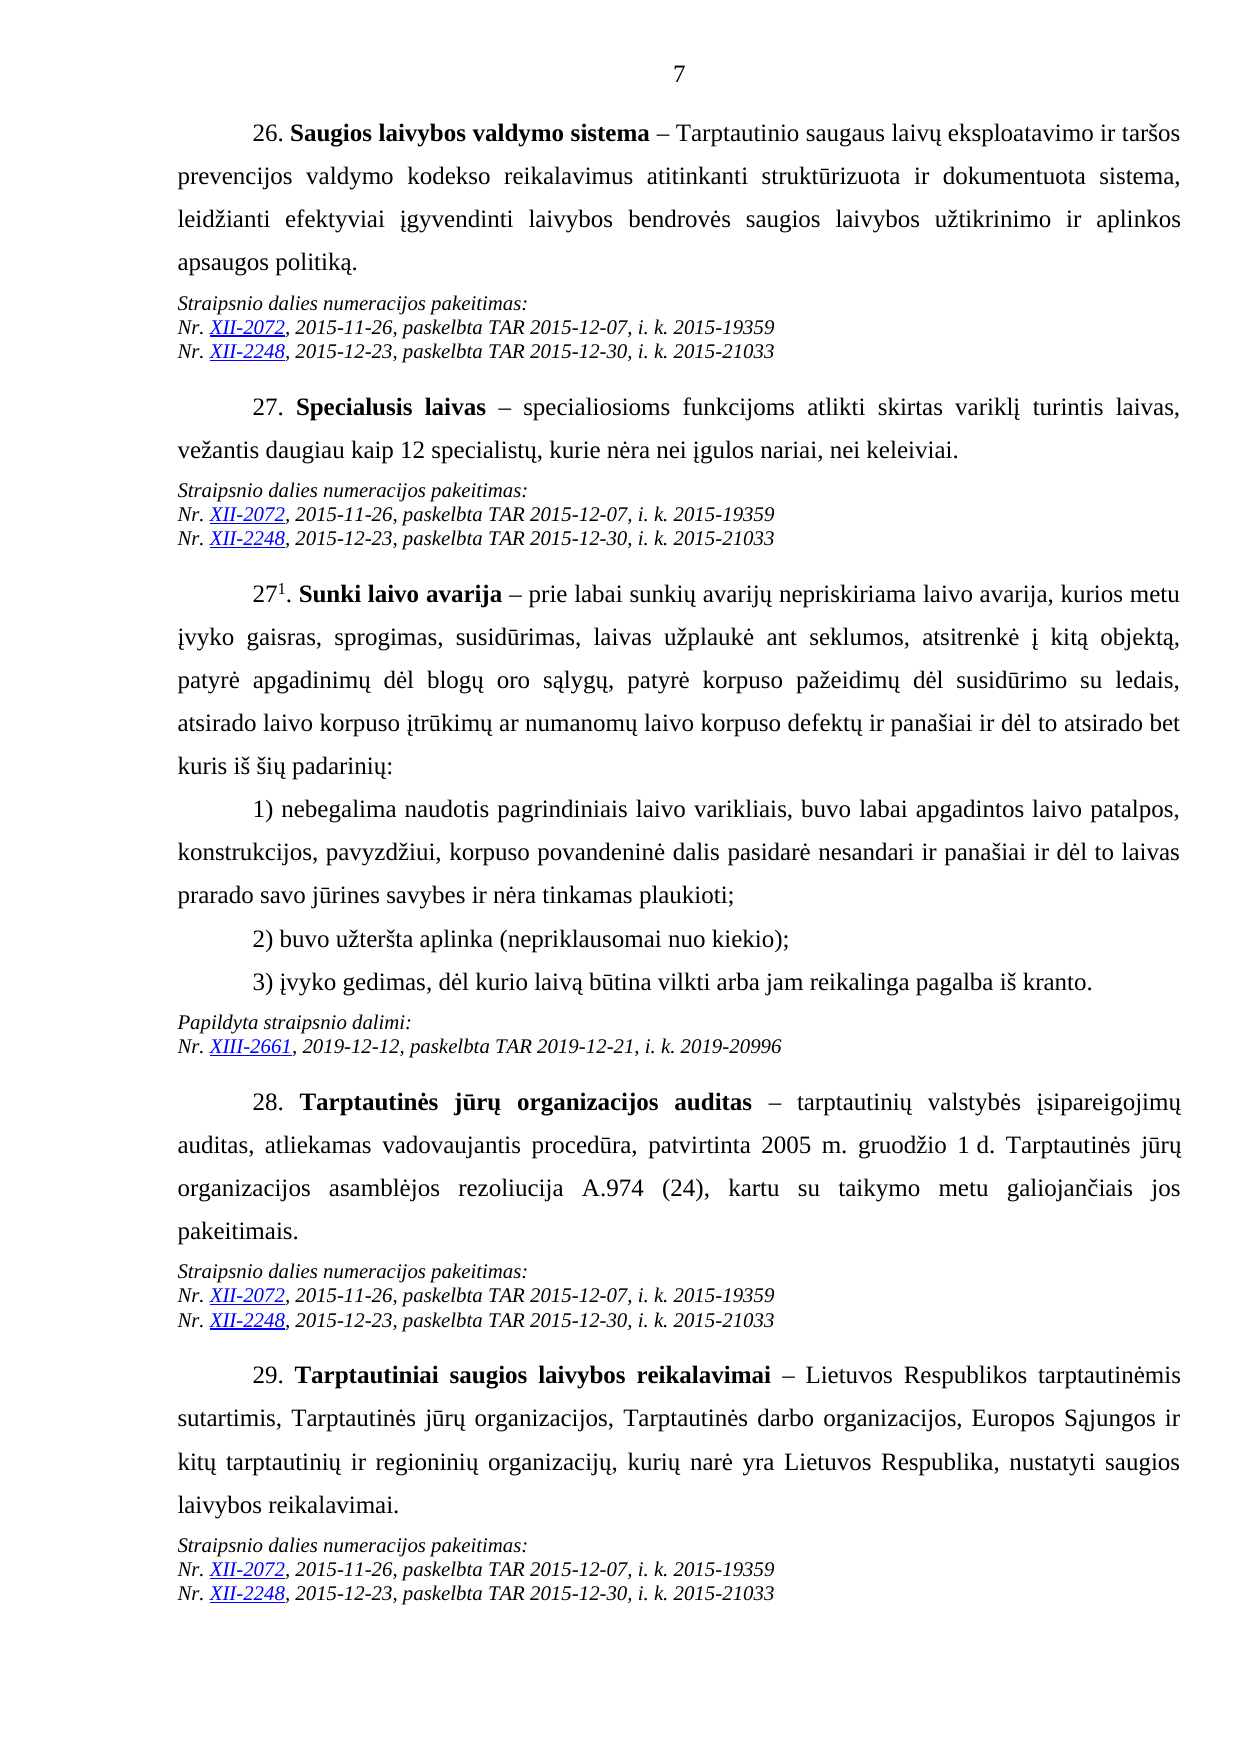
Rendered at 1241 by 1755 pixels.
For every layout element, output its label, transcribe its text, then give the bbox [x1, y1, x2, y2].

text Nr. XIII-2661, 2019-12-12, paskelbta TAR 2019-12-21, i. k. 2019-20996 [177, 1034, 1181, 1058]
text Nr. XII-2072, 2015-11-26, paskelbta TAR 2015-12-07, i. k. 2015-19359 [177, 502, 1181, 526]
text Papildyta straipsnio dalimi: [177, 1010, 1181, 1034]
text 271. Sunki laivo avarija – prie labai sunkių avarijų nepriskiriama laivo avarija, kurios metu įvyko gaisras, sprogimas, susidūrimas, laivas užplaukė ant seklumos, atsitrenkė į kitą objektą, patyrė apgadinimų dėl blogų oro sąlygų, patyrė korpuso pažeidimų dėl susidūrimo su ledais, atsirado laivo korpuso įtrūkimų ar numanomų laivo korpuso defektų ir panašiai ir dėl to atsirado bet kuris iš šių padarinių: [177, 579, 1181, 780]
text Straipsnio dalies numeracijos pakeitimas: [177, 478, 1181, 502]
text Straipsnio dalies numeracijos pakeitimas: [177, 291, 1181, 315]
text 28. Tarptautinės jūrų organizacijos auditas – tarptautinių valstybės įsipareigojimų auditas, atliekamas vadovaujantis procedūra, patvirtinta 2005 m. gruodžio 1 d. Tarptautinės jūrų organizacijos asamblėjos rezoliucija A.974 (24), kartu su taikymo metu galiojančiais jos pakeitimais. [177, 1087, 1181, 1245]
text 3) įvyko gedimas, dėl kurio laivą būtina vilkti arba jam reikalinga pagalba iš kranto. [177, 967, 1181, 996]
text 26. Saugios laivybos valdymo sistema – Tarptautinio saugaus laivų eksploatavimo ir taršos prevencijos valdymo kodekso reikalavimus atitinkanti struktūrizuota ir dokumentuota sistema, leidžianti efektyviai įgyvendinti laivybos bendrovės saugios laivybos užtikrinimo ir aplinkos apsaugos politiką. [177, 118, 1181, 276]
text Nr. XII-2248, 2015-12-23, paskelbta TAR 2015-12-30, i. k. 2015-21033 [177, 1307, 1181, 1332]
text Nr. XII-2072, 2015-11-26, paskelbta TAR 2015-12-07, i. k. 2015-19359 [177, 315, 1181, 339]
text Nr. XII-2248, 2015-12-23, paskelbta TAR 2015-12-30, i. k. 2015-21033 [177, 339, 1181, 363]
text Nr. XII-2072, 2015-11-26, paskelbta TAR 2015-12-07, i. k. 2015-19359 [177, 1557, 1181, 1581]
text 1) nebegalima naudotis pagrindiniais laivo varikliais, buvo labai apgadintos laivo patalpos, konstrukcijos, pavyzdžiui, korpuso povandeninė dalis pasidarė nesandari ir panašiai ir dėl to laivas prarado savo jūrines savybes ir nėra tinkamas plaukioti; [177, 794, 1181, 909]
text 29. Tarptautiniai saugios laivybos reikalavimai – Lietuvos Respublikos tarptautinėmis sutartimis, Tarptautinės jūrų organizacijos, Tarptautinės darbo organizacijos, Europos Sąjungos ir kitų tarptautinių ir regioninių organizacijų, kurių narė yra Lietuvos Respublika, nustatyti saugios laivybos reikalavimai. [177, 1360, 1181, 1518]
text 2) buvo užteršta aplinka (nepriklausomai nuo kiekio); [177, 924, 1181, 952]
text Nr. XII-2072, 2015-11-26, paskelbta TAR 2015-12-07, i. k. 2015-19359 [177, 1283, 1181, 1307]
text 27. Specialusis laivas – specialiosioms funkcijoms atlikti skirtas variklį turintis laivas, vežantis daugiau kaip 12 specialistų, kurie nėra nei įgulos nariai, nei keleiviai. [177, 392, 1181, 463]
text Straipsnio dalies numeracijos pakeitimas: [177, 1533, 1181, 1557]
text Nr. XII-2248, 2015-12-23, paskelbta TAR 2015-12-30, i. k. 2015-21033 [177, 526, 1181, 550]
text Straipsnio dalies numeracijos pakeitimas: [177, 1259, 1181, 1283]
text Nr. XII-2248, 2015-12-23, paskelbta TAR 2015-12-30, i. k. 2015-21033 [177, 1581, 1181, 1605]
